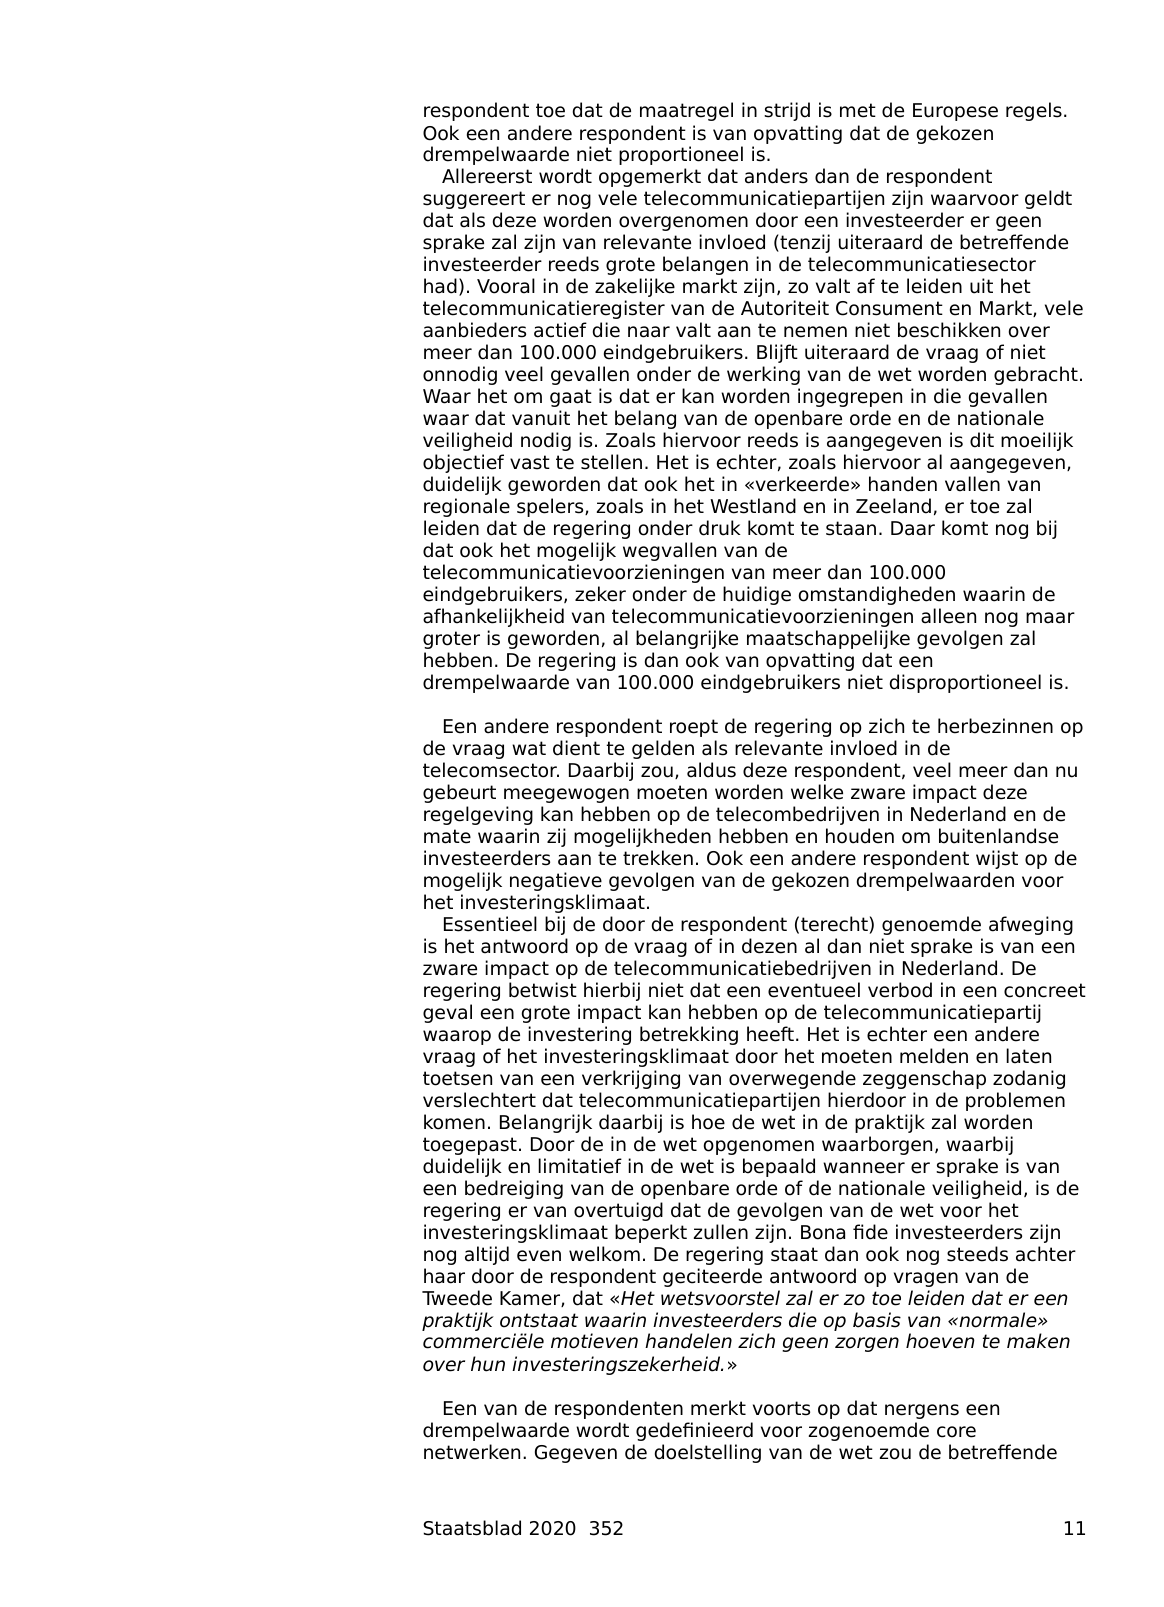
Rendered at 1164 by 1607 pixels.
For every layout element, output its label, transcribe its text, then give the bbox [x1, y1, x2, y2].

text Een van de respondenten merkt voorts op dat nergens een drempelwaarde wordt gedefinieerd voor zogenoemde core netwerken. Gegeven de doelstelling van de wet zou de betreffende [422, 1398, 1087, 1463]
text Essentieel bij de door de respondent (terecht) genoemde afweging is het antwoord op de vraag of in dezen al dan niet sprake is van een zware impact op de telecommunicatiebedrijven in Nederland. De regering betwist hierbij niet dat een eventueel verbod in een concreet geval een grote impact kan hebben op de telecommunicatiepartij waarop de investering betrekking heeft. Het is echter een andere vraag of het investeringsklimaat door het moeten melden en laten toetsen van een verkrijging van overwegende zeggenschap zodanig verslechtert dat telecommunicatiepartijen hierdoor in de problemen komen. Belangrijk daarbij is hoe de wet in de praktijk zal worden toegepast. Door de in de wet opgenomen waarborgen, waarbij duidelijk en limitatief in de wet is bepaald wanneer er sprake is van een bedreiging van de openbare orde of de nationale veiligheid, is de regering er van overtuigd dat de gevolgen van de wet voor het investeringsklimaat beperkt zullen zijn. Bona fide investeerders zijn nog altijd even welkom. De regering staat dan ook nog steeds achter haar door de respondent geciteerde antwoord op vragen van de Tweede Kamer, dat «Het wetsvoorstel zal er zo toe leiden dat er een praktijk ontstaat waarin investeerders die op basis van «normale» commerciële motieven handelen zich geen zorgen hoeven te maken over hun investeringszekerheid.» [422, 914, 1087, 1375]
text respondent toe dat de maatregel in strijd is met de Europese regels. Ook een andere respondent is van opvatting dat de gekozen drempelwaarde niet proportioneel is. [422, 100, 1087, 166]
text Allereerst wordt opgemerkt dat anders dan de respondent suggereert er nog vele telecommunicatiepartijen zijn waarvoor geldt dat als deze worden overgenomen door een investeerder er geen sprake zal zijn van relevante invloed (tenzij uiteraard de betreffende investeerder reeds grote belangen in de telecommunicatiesector had). Vooral in de zakelijke markt zijn, zo valt af te leiden uit het telecommunicatieregister van de Autoriteit Consument en Markt, vele aanbieders actief die naar valt aan te nemen niet beschikken over meer dan 100.000 eindgebruikers. Blijft uiteraard de vraag of niet onnodig veel gevallen onder de werking van de wet worden gebracht. Waar het om gaat is dat er kan worden ingegrepen in die gevallen waar dat vanuit het belang van de openbare orde en de nationale veiligheid nodig is. Zoals hiervoor reeds is aangegeven is dit moeilijk objectief vast te stellen. Het is echter, zoals hiervoor al aangegeven, duidelijk geworden dat ook het in «verkeerde» handen vallen van regionale spelers, zoals in het Westland en in Zeeland, er toe zal leiden dat de regering onder druk komt te staan. Daar komt nog bij dat ook het mogelijk wegvallen van de telecommunicatievoorzieningen van meer dan 100.000 eindgebruikers, zeker onder de huidige omstandigheden waarin de afhankelijkheid van telecommunicatievoorzieningen alleen nog maar groter is geworden, al belangrijke maatschappelijke gevolgen zal hebben. De regering is dan ook van opvatting dat een drempelwaarde van 100.000 eindgebruikers niet disproportioneel is. [422, 166, 1087, 694]
text Een andere respondent roept de regering op zich te herbezinnen op de vraag wat dient te gelden als relevante invloed in de telecomsector. Daarbij zou, aldus deze respondent, veel meer dan nu gebeurt meegewogen moeten worden welke zware impact deze regelgeving kan hebben op de telecombedrijven in Nederland en de mate waarin zij mogelijkheden hebben en houden om buitenlandse investeerders aan te trekken. Ook een andere respondent wijst op de mogelijk negatieve gevolgen van de gekozen drempelwaarden voor het investeringsklimaat. [422, 716, 1087, 914]
